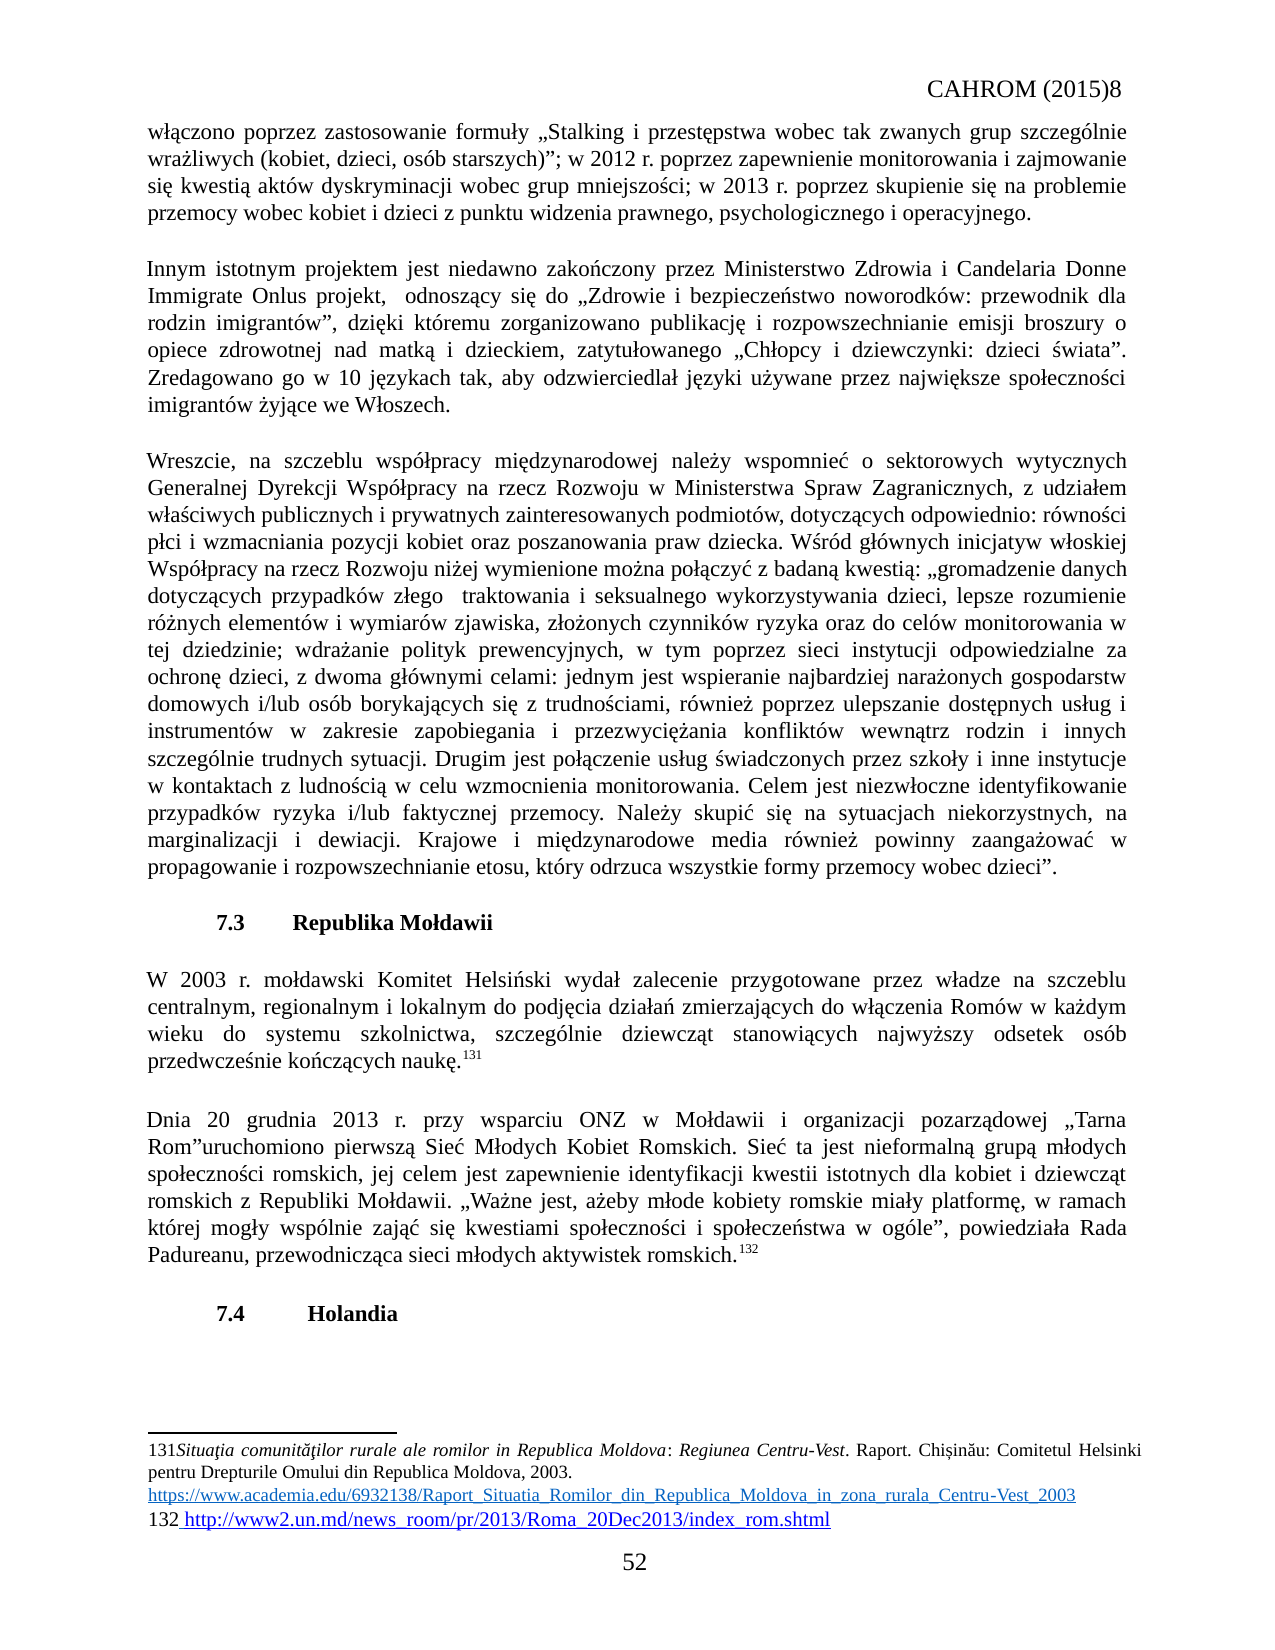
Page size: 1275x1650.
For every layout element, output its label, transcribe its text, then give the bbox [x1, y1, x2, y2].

text http://www2.un.md/news_room/pr/2013/Roma_20Dec2013/index_rom.shtml [148, 1507, 1127, 1531]
text Innym istotnym projektem jest niedawno zakończony przez Ministerstwo Zdrowia i Candelaria Donne Immigrate Onlus projekt, odnoszący się do „Zdrowie i bezpieczeństwo noworodków: przewodnik dla rodzin imigrantów”, dzięki któremu zorganizowano publikację i rozpowszechnianie emisji broszury o opiece zdrowotnej nad matką i dzieckiem, zatytułowanego „Chłopcy i dziewczynki: dzieci świata”. Zredagowano go w 10 językach tak, aby odzwierciedlał języki używane przez największe społeczności imigrantów żyjące we Włoszech. [146, 255, 1128, 417]
text Situaţia comunităţilor rurale ale romilor in Republica Moldova: Regiunea Centru-Vest. Raport. Chișinău: Comitetul Helsinki pentru Drepturile Omului din Republica Moldova, 2003. [148, 1439, 1142, 1483]
subtitle 7.3 Republika Mołdawii [148, 909, 1127, 935]
text włączono poprzez zastosowanie formuły „Stalking i przestępstwa wobec tak zwanych grup szczególnie wrażliwych (kobiet, dzieci, osób starszych)”; w 2012 r. poprzez zapewnienie monitorowania i zajmowanie się kwestią aktów dyskryminacji wobec grup mniejszości; w 2013 r. poprzez skupienie się na problemie przemocy wobec kobiet i dzieci z punktu widzenia prawnego, psychologicznego i operacyjnego. [146, 118, 1128, 226]
subtitle 7.4 Holandia [148, 1300, 1127, 1326]
text Dnia 20 grudnia 2013 r. przy wsparciu ONZ w Mołdawii i organizacji pozarządowej „Tarna Rom”uruchomiono pierwszą Sieć Młodych Kobiet Romskich. Sieć ta jest nieformalną grupą młodych społeczności romskich, jej celem jest zapewnienie identyfikacji kwestii istotnych dla kobiet i dziewcząt romskich z Republiki Mołdawii. „Ważne jest, ażeby młode kobiety romskie miały platformę, w ramach której mogły wspólnie zająć się kwestiami społeczności i społeczeństwa w ogóle”, powiedziała Rada Padureanu, przewodnicząca sieci młodych aktywistek romskich. [146, 1106, 1128, 1268]
text W 2003 r. mołdawski Komitet Helsiński wydał zalecenie przygotowane przez władze na szczeblu centralnym, regionalnym i lokalnym do podjęcia działań zmierzających do włączenia Romów w każdym wieku do systemu szkolnictwa, szczególnie dziewcząt stanowiących najwyższy odsetek osób przedwcześnie kończących naukę. [146, 966, 1128, 1073]
text Wreszcie, na szczeblu współpracy międzynarodowej należy wspomnieć o sektorowych wytycznych Generalnej Dyrekcji Współpracy na rzecz Rozwoju w Ministerstwa Spraw Zagranicznych, z udziałem właściwych publicznych i prywatnych zainteresowanych podmiotów, dotyczących odpowiednio: równości płci i wzmacniania pozycji kobiet oraz poszanowania praw dziecka. Wśród głównych inicjatyw włoskiej Współpracy na rzecz Rozwoju niżej wymienione można połączyć z badaną kwestią: „gromadzenie danych dotyczących przypadków złego traktowania i seksualnego wykorzystywania dzieci, lepsze rozumienie różnych elementów i wymiarów zjawiska, złożonych czynników ryzyka oraz do celów monitorowania w tej dziedzinie; wdrażanie polityk prewencyjnych, w tym poprzez sieci instytucji odpowiedzialne za ochronę dzieci, z dwoma głównymi celami: jednym jest wspieranie najbardziej narażonych gospodarstw domowych i/lub osób borykających się z trudnościami, również poprzez ulepszanie dostępnych usług i instrumentów w zakresie zapobiegania i przezwyciężania konfliktów wewnątrz rodzin i innych szczególnie trudnych sytuacji. Drugim jest połączenie usług świadczonych przez szkoły i inne instytucje w kontaktach z ludnością w celu wzmocnienia monitorowania. Celem jest niezwłoczne identyfikowanie przypadków ryzyka i/lub faktycznej przemocy. Należy skupić się na sytuacjach niekorzystnych, na marginalizacji i dewiacji. Krajowe i międzynarodowe media również powinny zaangażować w propagowanie i rozpowszechnianie etosu, który odrzuca wszystkie formy przemocy wobec dzieci”. [146, 447, 1128, 879]
text https://www.academia.edu/6932138/Raport_Situatia_Romilor_din_Republica_Moldova_in_zona_rurala_Centru-Vest_2003 [148, 1484, 1079, 1505]
